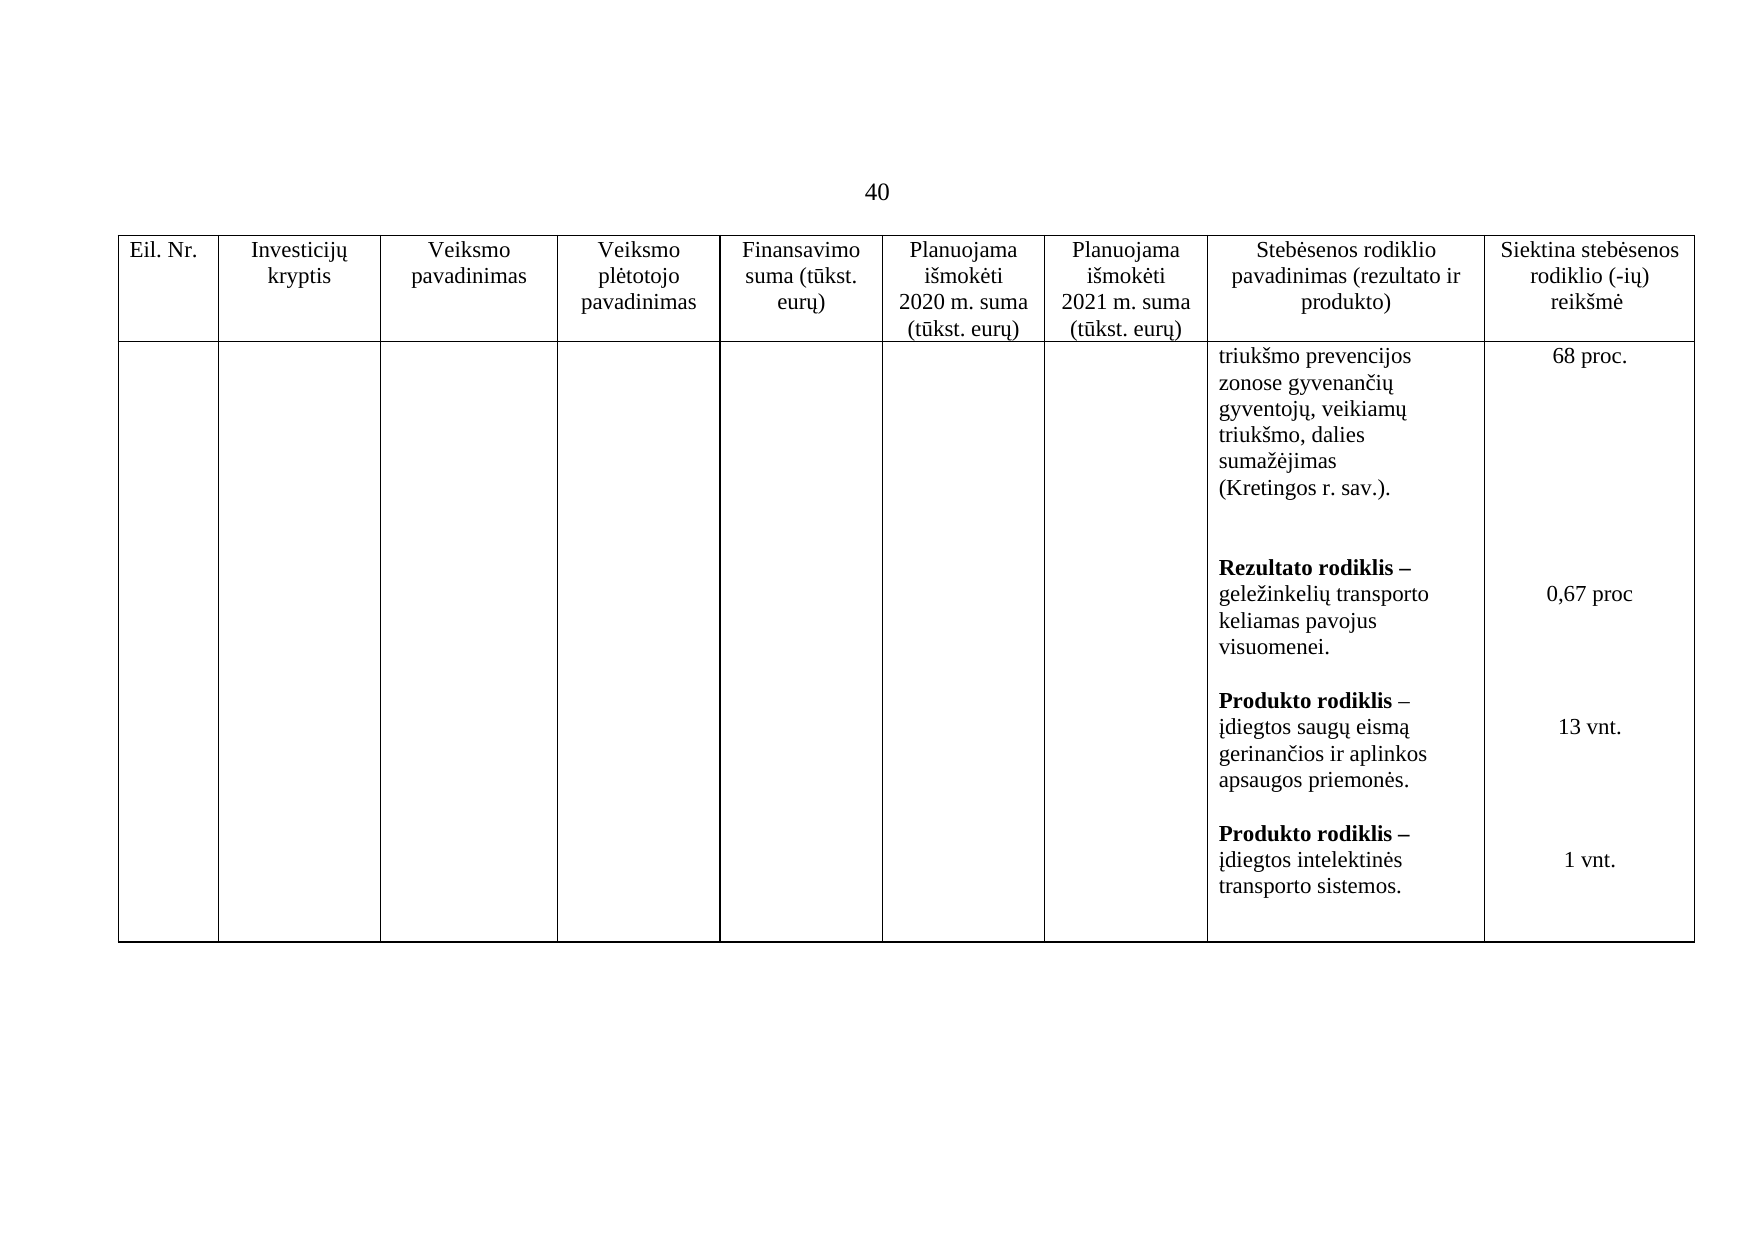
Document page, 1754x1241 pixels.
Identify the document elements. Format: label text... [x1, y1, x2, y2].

table_cell Produkto rodiklis – įdiegtos intelektinės transporto sistemos. [1208, 819, 1484, 941]
table_cell [883, 342, 1044, 941]
table_cell [119, 342, 218, 941]
table_cell 68 proc. [1485, 342, 1694, 527]
table_cell Produkto rodiklis – įdiegtos saugų eismą gerinančios ir aplinkos apsaugos priemonės. [1208, 660, 1484, 819]
table_header Investicijų kryptis [219, 236, 380, 341]
table_cell 0,67 proc [1485, 527, 1694, 659]
table_cell [558, 342, 719, 941]
table_cell [721, 342, 882, 941]
table_cell [1045, 342, 1207, 941]
table_header Veiksmo pavadinimas [381, 236, 557, 341]
table_cell [219, 342, 380, 941]
table_cell 13 vnt. [1485, 660, 1694, 819]
table_header Finansavimo suma (tūkst. eurų) [721, 236, 882, 341]
table_cell [381, 342, 557, 941]
table_cell Rezultato rodiklis – geležinkelių transporto keliamas pavojus visuomenei. [1208, 527, 1484, 659]
table_header Veiksmo plėtotojo pavadinimas [558, 236, 719, 341]
table_header Planuojama išmokėti 2020 m. suma (tūkst. eurų) [883, 236, 1044, 341]
table_header Planuojama išmokėti 2021 m. suma (tūkst. eurų) [1045, 236, 1207, 341]
table_cell 1 vnt. [1485, 819, 1694, 941]
table_header Siektina stebėsenos rodiklio (-ių) reikšmė [1485, 236, 1694, 341]
table_header Stebėsenos rodiklio pavadinimas (rezultato ir produkto) [1208, 236, 1484, 341]
table_header Eil. Nr. [119, 236, 218, 341]
table_cell triukšmo prevencijos zonose gyvenančių gyventojų, veikiamų triukšmo, dalies sumažėjimas (Kretingos r. sav.). [1208, 342, 1484, 527]
